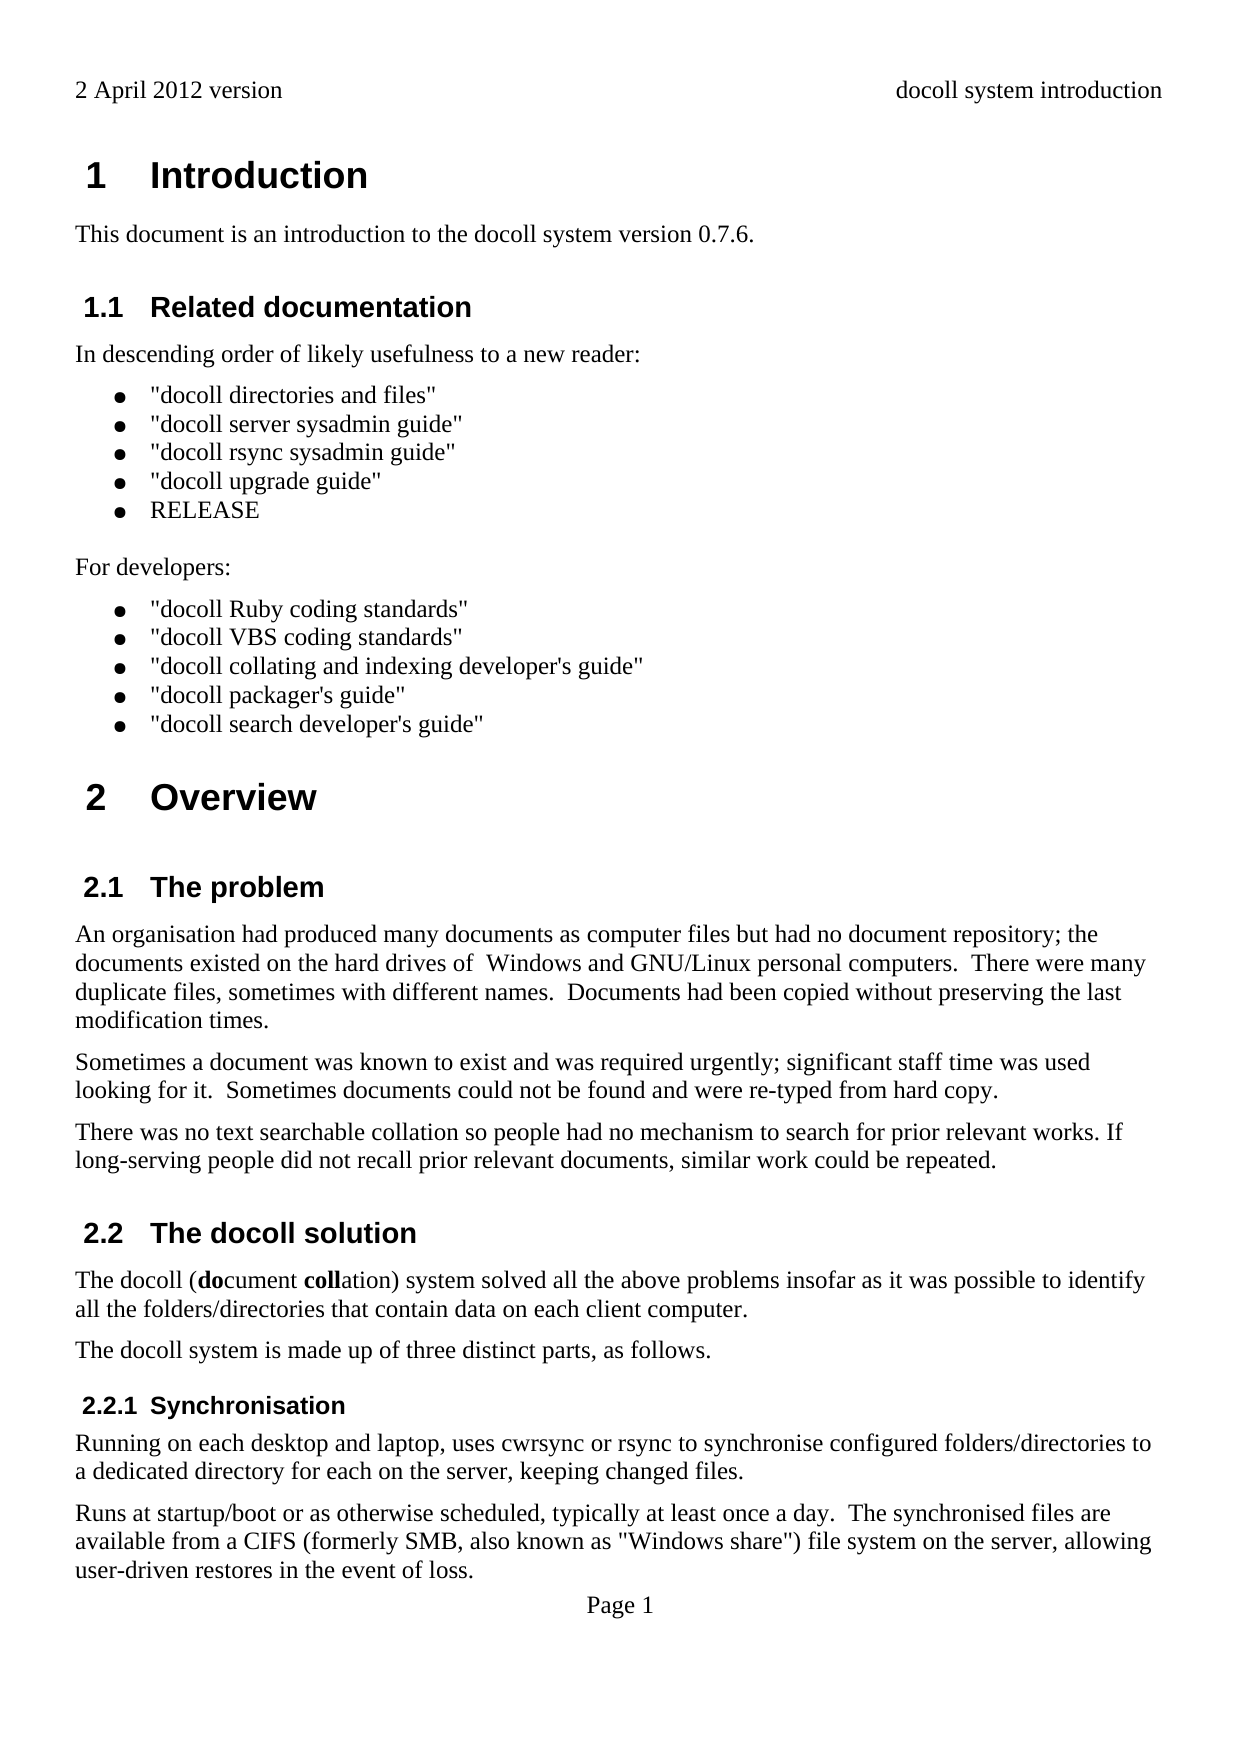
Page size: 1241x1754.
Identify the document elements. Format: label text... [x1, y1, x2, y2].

list "docoll upgrade guide" [112, 466, 1165, 495]
list "docoll directories and files" [112, 380, 1165, 409]
list "docoll rsync sysadmin guide" [112, 437, 1165, 466]
text In descending order of likely usefulness to a new reader: [75, 339, 1165, 367]
list "docoll VBS coding standards" [112, 622, 1165, 651]
list "docoll Ruby coding standards" [112, 594, 1165, 622]
subtitle Overview [75, 775, 1165, 818]
list "docoll server sysadmin guide" [112, 409, 1165, 437]
subtitle Introduction [75, 153, 1165, 196]
text Running on each desktop and laptop, uses cwrsync or rsync to synchronise configured folders/directories to a dedicated directory for each on the server, keeping changed files. [75, 1428, 1165, 1485]
text The docoll system is made up of three distinct parts, as follows. [75, 1335, 1165, 1364]
text This document is an introduction to the docoll system version 0.7.6. [75, 219, 1165, 248]
text Runs at startup/boot or as otherwise scheduled, typically at least once a day. The synchronised files are available from a CIFS (formerly SMB, also known as "Windows share") file system on the server, allowing user-driven restores in the event of loss. [75, 1498, 1165, 1584]
subtitle Synchronisation [75, 1391, 1165, 1420]
text Sometimes a document was known to exist and was required urgently; significant staff time was used looking for it. Sometimes documents could not be found and were re-typed from hard copy. [75, 1047, 1165, 1104]
list "docoll packager's guide" [112, 680, 1165, 709]
text For developers: [75, 552, 1165, 581]
text The docoll (document collation) system solved all the above problems insofar as it was possible to identify all the folders/directories that contain data on each client computer. [75, 1265, 1165, 1323]
list "docoll search developer's guide" [112, 709, 1165, 737]
text There was no text searchable collation so people had no mechanism to search for prior relevant works. If long-serving people did not recall prior relevant documents, similar work could be repeated. [75, 1117, 1165, 1174]
subtitle Related documentation [75, 290, 1165, 324]
subtitle The docoll solution [75, 1217, 1165, 1250]
list "docoll collating and indexing developer's guide" [112, 651, 1165, 680]
text An organisation had produced many documents as computer files but had no document repository; the documents existed on the hard drives of Windows and GNU/Linux personal computers. There were many duplicate files, sometimes with different names. Documents had been copied without preserving the last modification times. [75, 919, 1165, 1034]
list RELEASE [112, 495, 1165, 552]
subtitle The problem [75, 871, 1165, 904]
